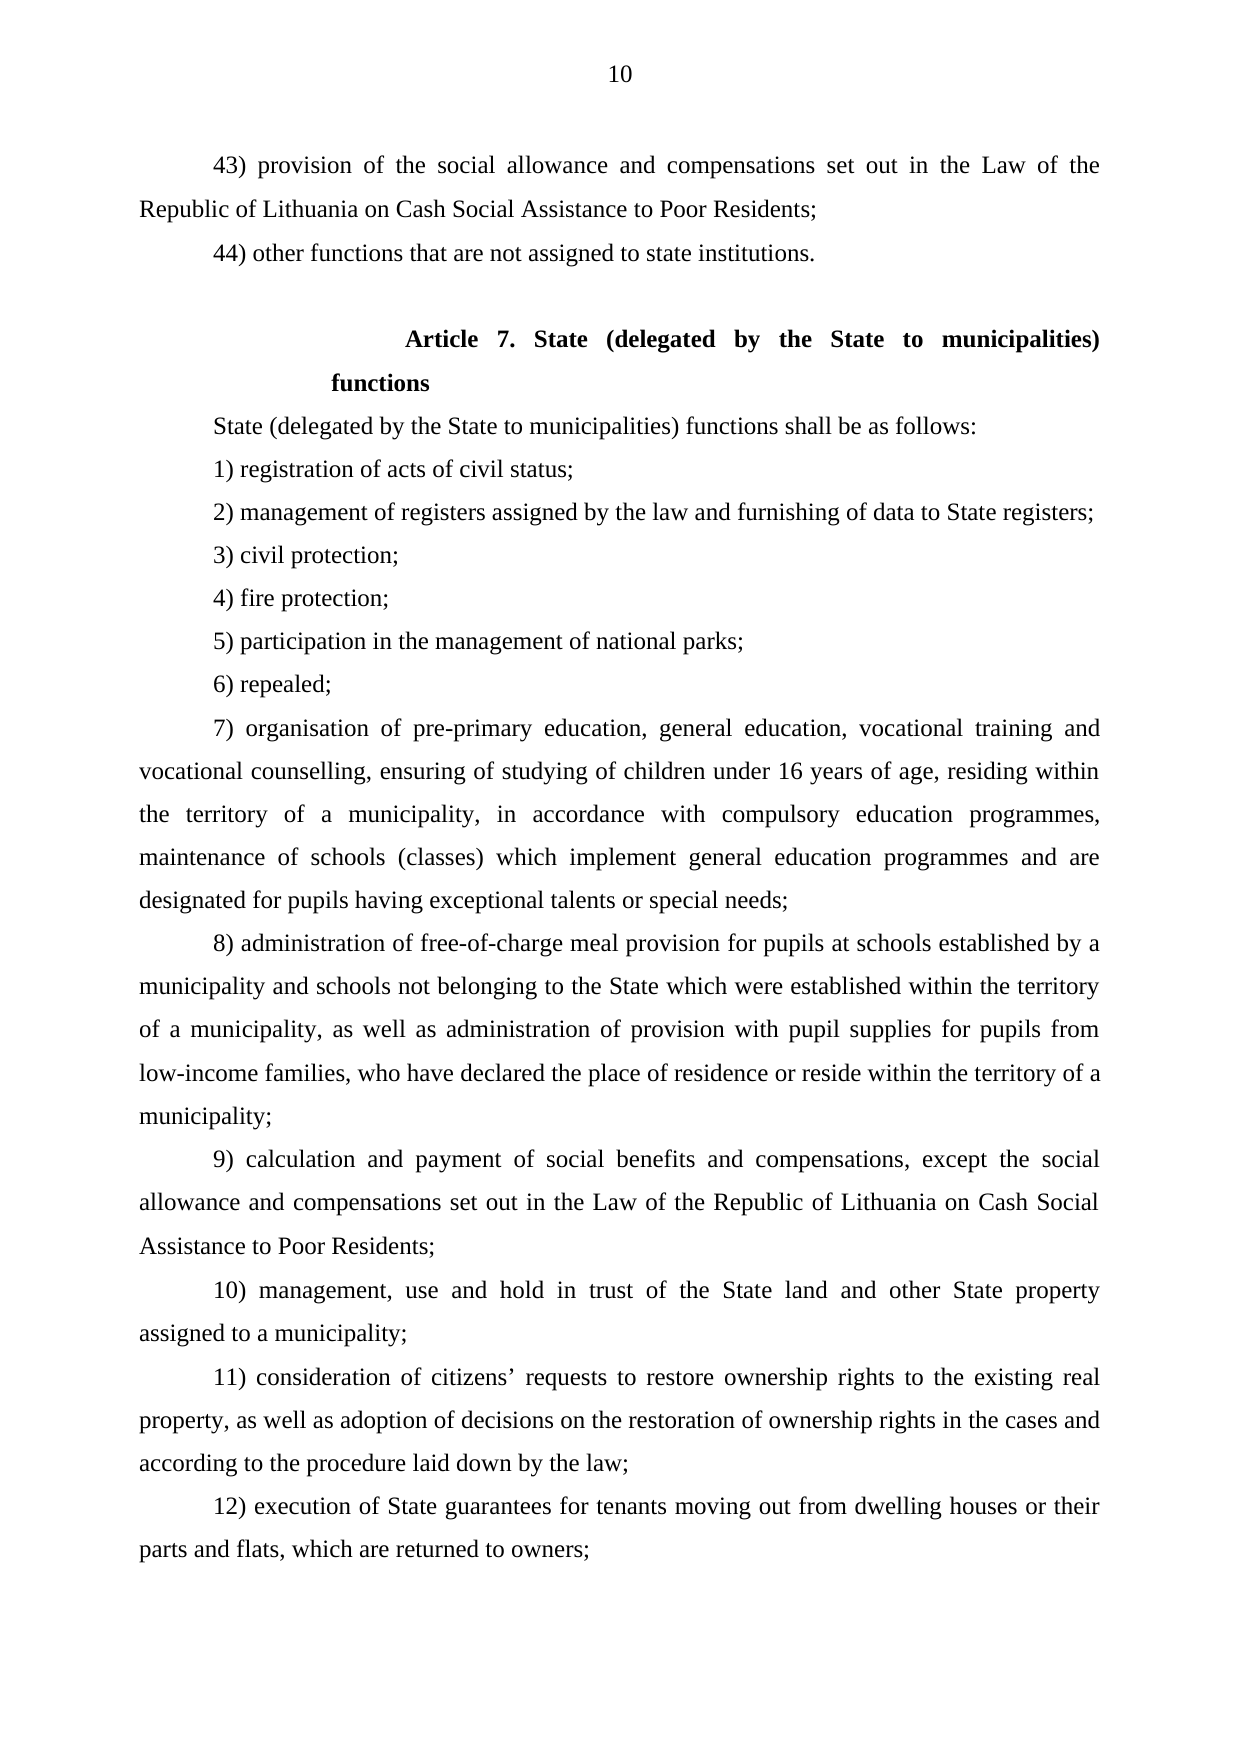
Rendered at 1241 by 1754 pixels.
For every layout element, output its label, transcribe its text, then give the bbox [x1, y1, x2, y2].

text 44) other functions that are not assigned to state institutions. [139, 238, 1101, 267]
text 9) calculation and payment of social benefits and compensations, except the social allowance and compensations set out in the Law of the Republic of Lithuania on Cash Social Assistance to Poor Residents; [139, 1144, 1101, 1261]
text State (delegated by the State to municipalities) functions shall be as follows: [139, 411, 1101, 439]
text 1) registration of acts of civil status; [139, 454, 1101, 483]
text 10) management, use and hold in trust of the State land and other State property assigned to a municipality; [139, 1275, 1101, 1347]
text 11) consideration of citizens’ requests to restore ownership rights to the existing real property, as well as adoption of decisions on the restoration of ownership rights in the cases and according to the procedure laid down by the law; [139, 1362, 1101, 1477]
text 5) participation in the management of national parks; [139, 626, 1101, 655]
text 12) execution of State guarantees for tenants moving out from dwelling houses or their parts and flats, which are returned to owners; [139, 1491, 1101, 1563]
text 2) management of registers assigned by the law and furnishing of data to State registers; [139, 497, 1101, 526]
text 3) civil protection; [139, 540, 1101, 569]
text 43) provision of the social allowance and compensations set out in the Law of the Republic of Lithuania on Cash Social Assistance to Poor Residents; [139, 150, 1101, 223]
text 4) fire protection; [139, 583, 1101, 612]
text 7) organisation of pre-primary education, general education, vocational training and vocational counselling, ensuring of studying of children under 16 years of age, residing within the territory of a municipality, in accordance with compulsory education programmes, maintenance of schools (classes) which implement general education programmes and are designated for pupils having exceptional talents or special needs; [139, 713, 1101, 914]
text Article 7. State (delegated by the State to municipalities) functions [331, 324, 1101, 396]
text 6) repealed; [139, 669, 1101, 698]
text 8) administration of free-of-charge meal provision for pupils at schools established by a municipality and schools not belonging to the State which were established within the territory of a municipality, as well as administration of provision with pupil supplies for pupils from low-income families, who have declared the place of residence or reside within the territory of a municipality; [139, 928, 1101, 1129]
